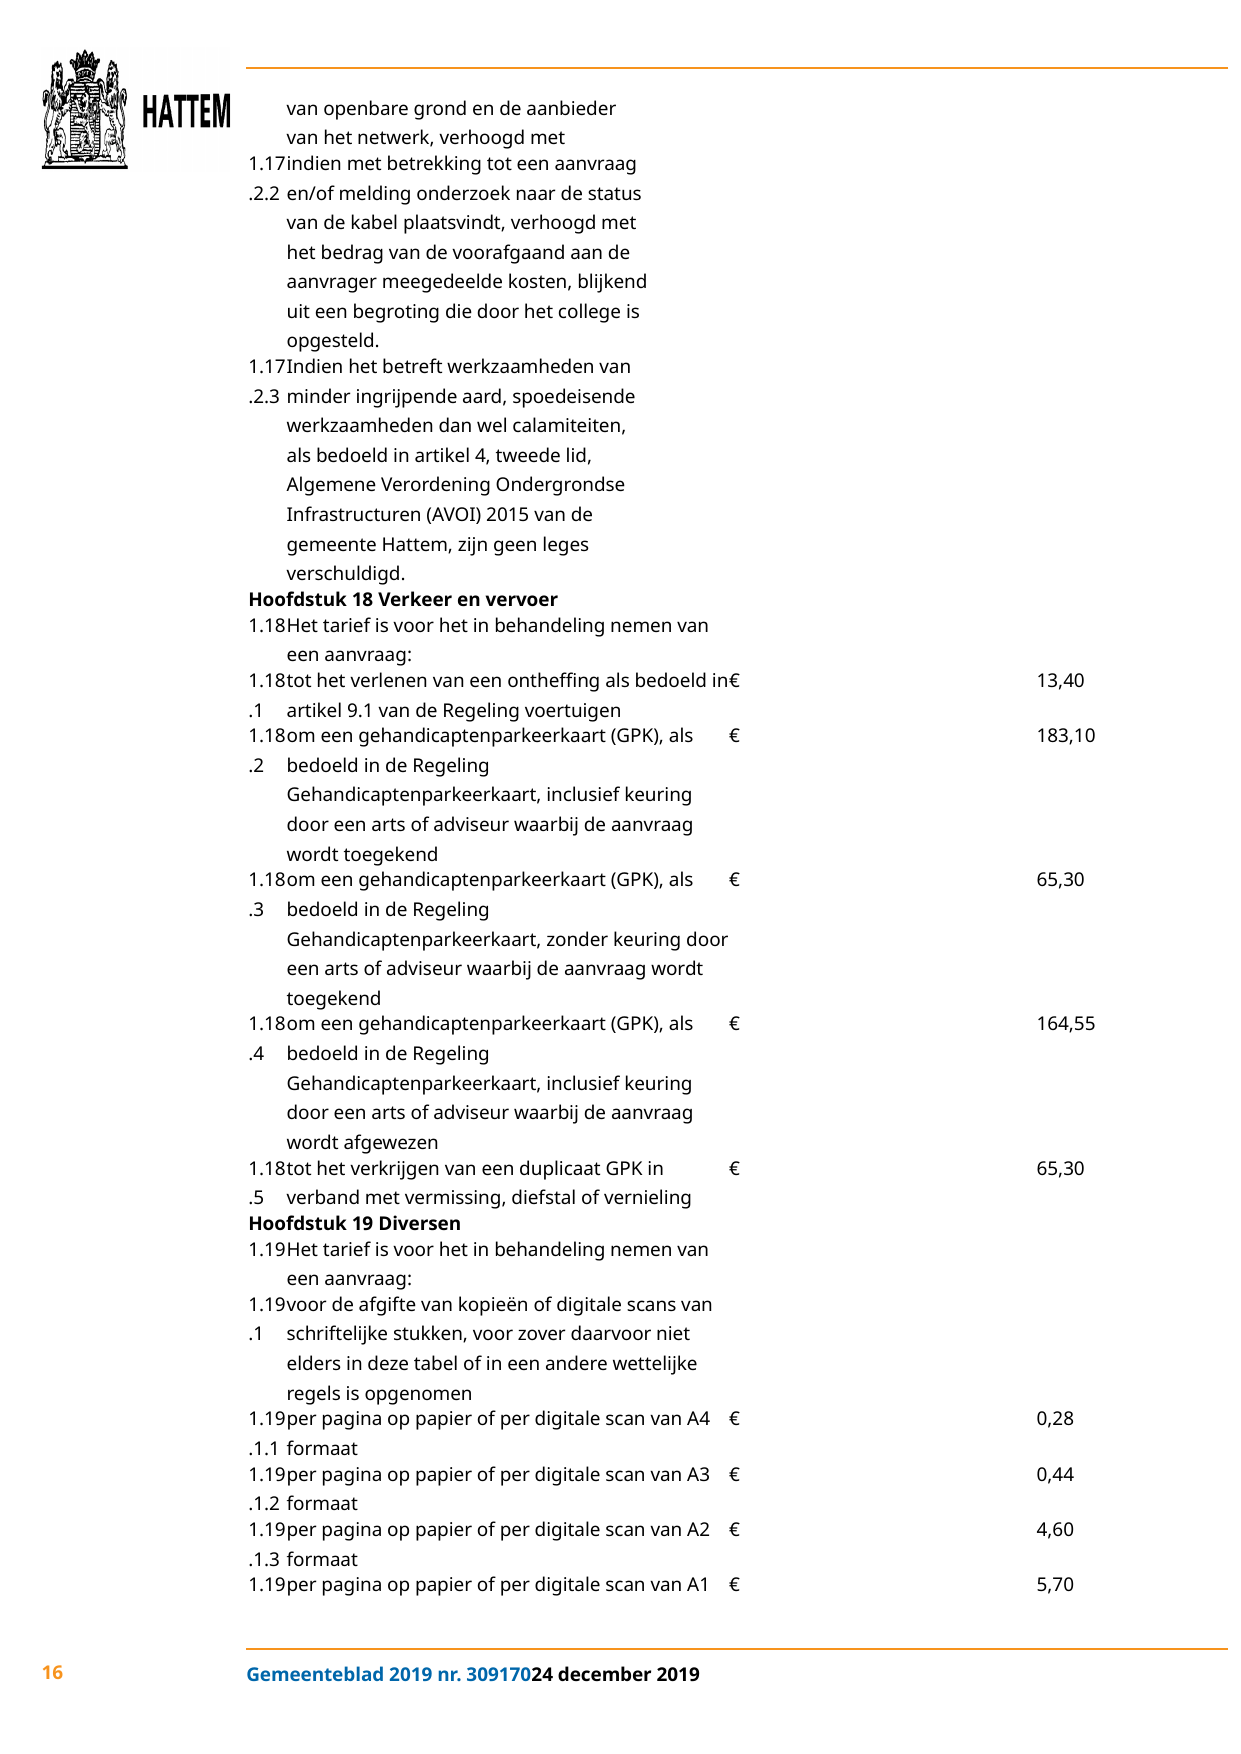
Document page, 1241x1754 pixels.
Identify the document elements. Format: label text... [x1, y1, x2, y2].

table_cell 1.19 [248, 1236, 286, 1291]
table_cell € [729, 1516, 1036, 1571]
table_cell om een gehandicaptenparkeerkaart (GPK), als bedoeld in de Regeling Gehandicaptenparkeerkaart, inclusief keuring door een arts of adviseur waarbij de aanvraag wordt afgewezen [286, 1011, 729, 1155]
table_cell 65,30 [1036, 867, 1152, 1011]
table_cell 183,10 [1036, 723, 1152, 867]
table_cell 1.19.1.4 [248, 1571, 286, 1597]
table_cell [729, 1291, 1036, 1406]
table_cell per pagina op papier of per digitale scan van A4 formaat [286, 1406, 729, 1461]
table_cell [652, 95, 1036, 150]
table_cell 1.19.1.2 [248, 1461, 286, 1516]
table_cell [729, 612, 1036, 667]
table_cell 1.18.2 [248, 723, 286, 867]
table_cell van openbare grond en de aanbieder van het netwerk, verhoogd met [286, 95, 652, 150]
table_cell [652, 353, 1036, 586]
table_cell [1036, 1236, 1152, 1291]
table_cell per pagina op papier of per digitale scan van A2 formaat [286, 1516, 729, 1571]
table_cell € [729, 667, 1036, 722]
table_cell [1036, 353, 1152, 586]
table_cell € [729, 1155, 1036, 1210]
table_cell 1.18.4 [248, 1011, 286, 1155]
table_cell 1.17.2.3 [248, 353, 286, 586]
table_cell 65,30 [1036, 1155, 1152, 1210]
table_cell € [729, 1406, 1036, 1461]
table_cell 1.19.1.1 [248, 1406, 286, 1461]
table_cell Het tarief is voor het in behandeling nemen van een aanvraag: [286, 612, 729, 667]
table_cell 0,44 [1036, 1461, 1152, 1516]
table_cell 1.17.2.2 [248, 150, 286, 353]
table_cell 5,70 [1036, 1571, 1152, 1597]
table_cell 1.19.1 [248, 1291, 286, 1406]
table_cell [1036, 95, 1152, 150]
table_cell Het tarief is voor het in behandeling nemen van een aanvraag: [286, 1236, 729, 1291]
picture [41, 47, 231, 172]
table_cell per pagina op papier of per digitale scan van A1 formaat [286, 1571, 729, 1597]
table_cell 1.18.3 [248, 867, 286, 1011]
table_cell 1.18 [248, 612, 286, 667]
table_cell voor de afgifte van kopieën of digitale scans van schriftelijke stukken, voor zover daarvoor niet elders in deze tabel of in een andere wettelijke regels is opgenomen [286, 1291, 729, 1406]
table_cell tot het verkrijgen van een duplicaat GPK in verband met vermissing, diefstal of vernieling [286, 1155, 729, 1210]
table_cell Indien het betreft werkzaamheden van minder ingrijpende aard, spoedeisende werkzaamheden dan wel calamiteiten, als bedoeld in artikel 4, tweede lid, Algemene Verordening Ondergrondse Infrastructuren (AVOI) 2015 van de gemeente Hattem, zijn geen leges verschuldigd. [286, 353, 652, 586]
table_cell om een gehandicaptenparkeerkaart (GPK), als bedoeld in de Regeling Gehandicaptenparkeerkaart, inclusief keuring door een arts of adviseur waarbij de aanvraag wordt toegekend [286, 723, 729, 867]
table_cell 164,55 [1036, 1011, 1152, 1155]
table_cell 0,28 [1036, 1406, 1152, 1461]
table_cell Hoofdstuk 19 Diversen [248, 1210, 1152, 1236]
table_cell 4,60 [1036, 1516, 1152, 1571]
table_cell [248, 95, 286, 150]
table_cell € [729, 867, 1036, 1011]
table_cell € [729, 1011, 1036, 1155]
table_cell [1036, 150, 1152, 353]
table_cell [729, 1236, 1036, 1291]
table_cell om een gehandicaptenparkeerkaart (GPK), als bedoeld in de Regeling Gehandicaptenparkeerkaart, zonder keuring door een arts of adviseur waarbij de aanvraag wordt toegekend [286, 867, 729, 1011]
table_cell [1036, 1291, 1152, 1406]
table_cell Hoofdstuk 18 Verkeer en vervoer [248, 586, 1152, 612]
table_cell 13,40 [1036, 667, 1152, 722]
table_cell € [729, 723, 1036, 867]
table_cell [1036, 612, 1152, 667]
table_cell tot het verlenen van een ontheffing als bedoeld in artikel 9.1 van de Regeling voertuigen [286, 667, 729, 722]
table_cell 1.18.5 [248, 1155, 286, 1210]
table_cell € [729, 1571, 1036, 1597]
table_cell per pagina op papier of per digitale scan van A3 formaat [286, 1461, 729, 1516]
table_cell 1.19.1.3 [248, 1516, 286, 1571]
table_cell [652, 150, 1036, 353]
table_cell 1.18.1 [248, 667, 286, 722]
table_cell € [729, 1461, 1036, 1516]
table_cell indien met betrekking tot een aanvraag en/of melding onderzoek naar de status van de kabel plaatsvindt, verhoogd met het bedrag van de voorafgaand aan de aanvrager meegedeelde kosten, blijkend uit een begroting die door het college is opgesteld. [286, 150, 652, 353]
